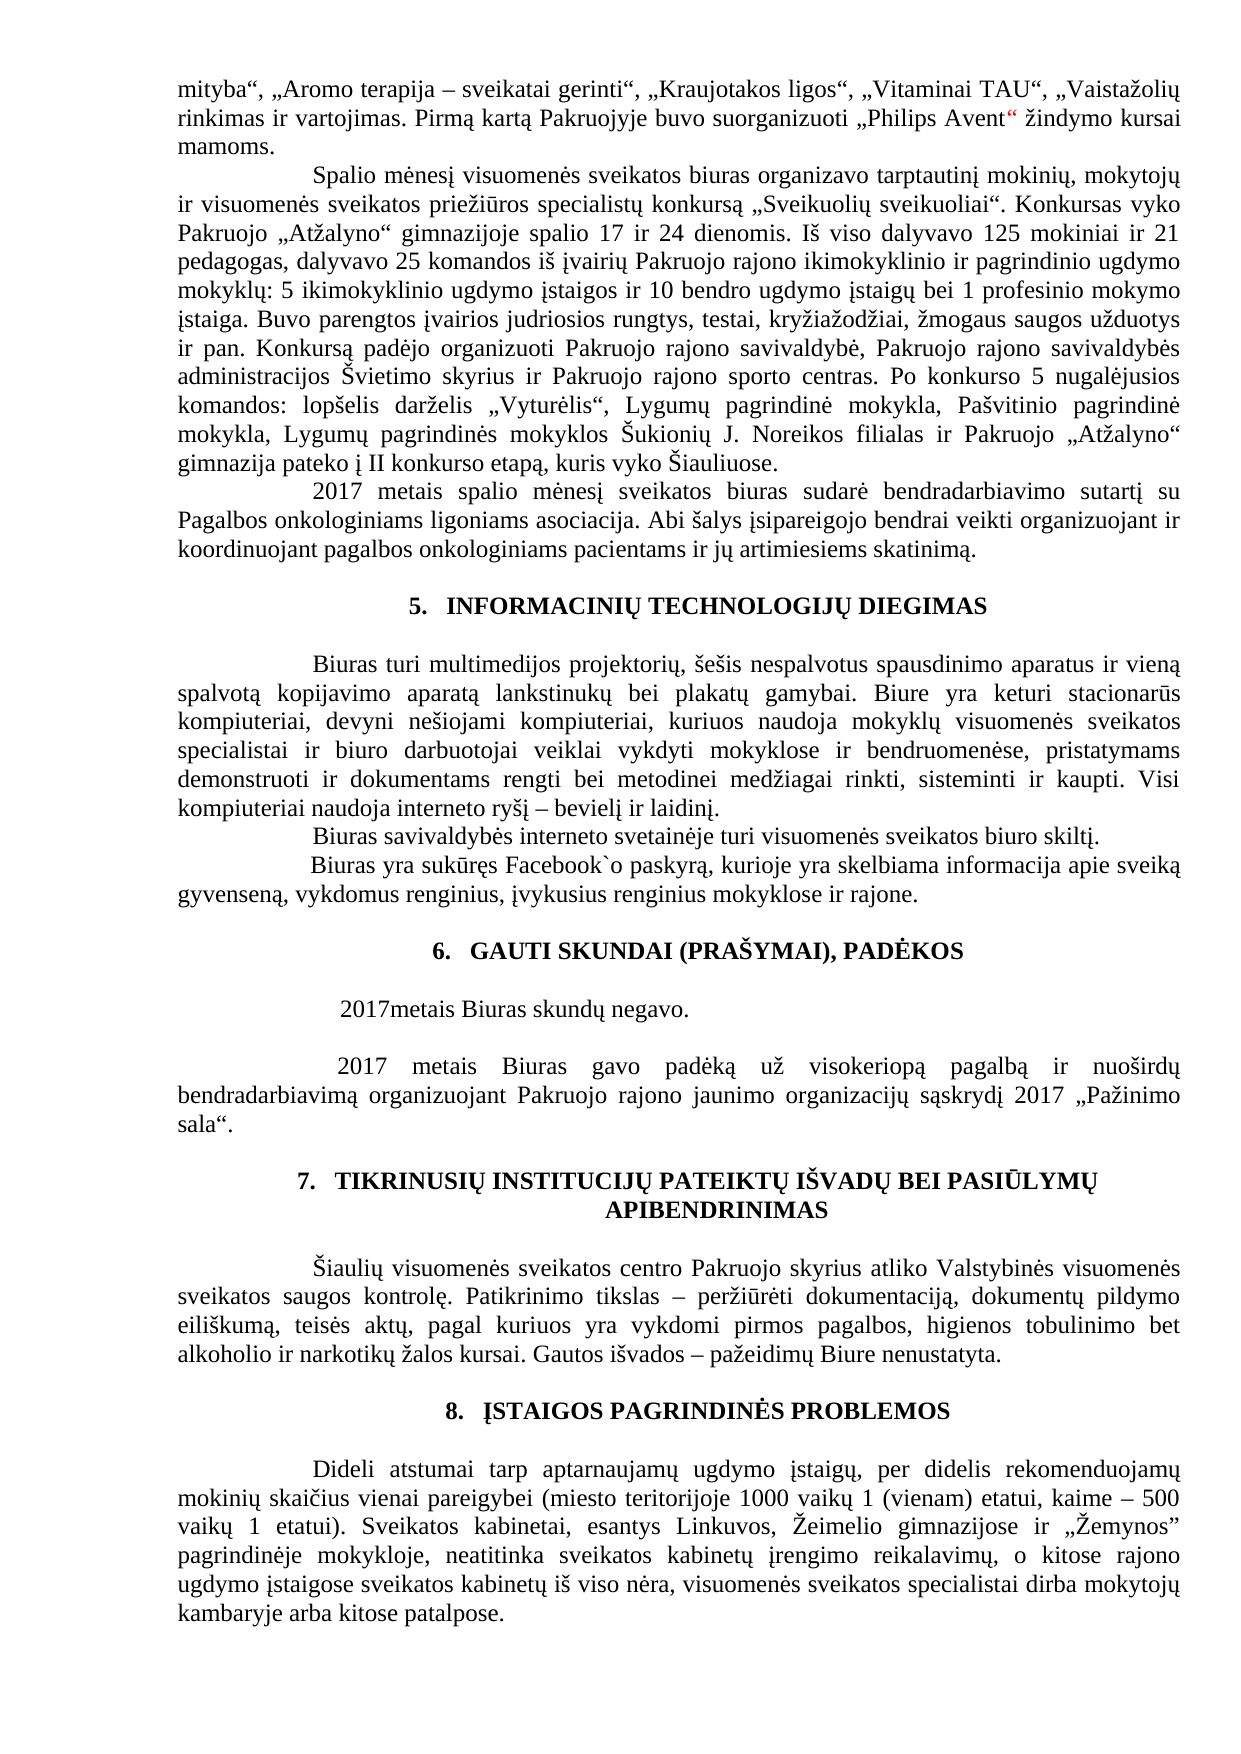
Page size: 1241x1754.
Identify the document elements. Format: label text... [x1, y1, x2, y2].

text Šiaulių visuomenės sveikatos centro Pakruojo skyrius atliko Valstybinės visuomenės sveikatos saugos kontrolę. Patikrinimo tikslas – peržiūrėti dokumentaciją, dokumentų pildymo eiliškumą, teisės aktų, pagal kuriuos yra vykdomi pirmos pagalbos, higienos tobulinimo bet alkoholio ir narkotikų žalos kursai. Gautos išvados – pažeidimų Biure nenustatyta. [177, 1253, 1181, 1368]
list metais Biuras skundų negavo. [340, 994, 1181, 1023]
list TIKRINUSIŲ INSTITUCIJŲ PATEIKTŲ IŠVADŲ BEI PASIŪLYMŲ APIBENDRINIMAS [215, 1166, 1181, 1224]
list ĮSTAIGOS PAGRINDINĖS PROBLEMOS [215, 1396, 1181, 1425]
list mityba“, „Aromo terapija – sveikatai gerinti“, „Kraujotakos ligos“, „Vitaminai TAU“, „Vaistažolių rinkimas ir vartojimas. Pirmą kartą Pakruojyje buvo suorganizuoti „Philips Avent“ žindymo kursai mamoms. [177, 74, 1181, 160]
text Biuras savivaldybės interneto svetainėje turi visuomenės sveikatos biuro skiltį. [177, 821, 1181, 850]
list 2017 metais spalio mėnesį sveikatos biuras sudarė bendradarbiavimo sutartį su Pagalbos onkologiniams ligoniams asociacija. Abi šalys įsipareigojo bendrai veikti organizuojant ir koordinuojant pagalbos onkologiniams pacientams ir jų artimiesiems skatinimą. [177, 476, 1181, 563]
list GAUTI SKUNDAI (PRAŠYMAI), PADĖKOS [215, 936, 1181, 965]
text 2017 metais Biuras gavo padėką už visokeriopą pagalbą ir nuoširdų bendradarbiavimą organizuojant Pakruojo rajono jaunimo organizacijų sąskrydį 2017 „Pažinimo sala“. [177, 1051, 1181, 1138]
text Dideli atstumai tarp aptarnaujamų ugdymo įstaigų, per didelis rekomenduojamų mokinių skaičius vienai pareigybei (miesto teritorijoje 1000 vaikų 1 (vienam) etatui, kaime – 500 vaikų 1 etatui). Sveikatos kabinetai, esantys Linkuvos, Žeimelio gimnazijose ir „Žemynos” pagrindinėje mokykloje, neatitinka sveikatos kabinetų įrengimo reikalavimų, o kitose rajono ugdymo įstaigose sveikatos kabinetų iš viso nėra, visuomenės sveikatos specialistai dirba mokytojų kambaryje arba kitose patalpose. [177, 1454, 1181, 1626]
text Biuras turi multimedijos projektorių, šešis nespalvotus spausdinimo aparatus ir vieną spalvotą kopijavimo aparatą lankstinukų bei plakatų gamybai. Biure yra keturi stacionarūs kompiuteriai, devyni nešiojami kompiuteriai, kuriuos naudoja mokyklų visuomenės sveikatos specialistai ir biuro darbuotojai veiklai vykdyti mokyklose ir bendruomenėse, pristatymams demonstruoti ir dokumentams rengti bei metodinei medžiagai rinkti, sisteminti ir kaupti. Visi kompiuteriai naudoja interneto ryšį – bevielį ir laidinį. [177, 649, 1181, 821]
text Biuras yra sukūręs Facebook`o paskyrą, kurioje yra skelbiama informacija apie sveiką gyvenseną, vykdomus renginius, įvykusius renginius mokyklose ir rajone. [177, 850, 1181, 908]
list INFORMACINIŲ TECHNOLOGIJŲ DIEGIMAS [215, 591, 1181, 620]
list Spalio mėnesį visuomenės sveikatos biuras organizavo tarptautinį mokinių, mokytojų ir visuomenės sveikatos priežiūros specialistų konkursą „Sveikuolių sveikuoliai“. Konkursas vyko Pakruojo „Atžalyno“ gimnazijoje spalio 17 ir 24 dienomis. Iš viso dalyvavo 125 mokiniai ir 21 pedagogas, dalyvavo 25 komandos iš įvairių Pakruojo rajono ikimokyklinio ir pagrindinio ugdymo mokyklų: 5 ikimokyklinio ugdymo įstaigos ir 10 bendro ugdymo įstaigų bei 1 profesinio mokymo įstaiga. Buvo parengtos įvairios judriosios rungtys, testai, kryžiažodžiai, žmogaus saugos užduotys ir pan. Konkursą padėjo organizuoti Pakruojo rajono savivaldybė, Pakruojo rajono savivaldybės administracijos Švietimo skyrius ir Pakruojo rajono sporto centras. Po konkurso 5 nugalėjusios komandos: lopšelis darželis „Vyturėlis“, Lygumų pagrindinė mokykla, Pašvitinio pagrindinė mokykla, Lygumų pagrindinės mokyklos Šukionių J. Noreikos filialas ir Pakruojo „Atžalyno“ gimnazija pateko į II konkurso etapą, kuris vyko Šiauliuose. [177, 160, 1181, 476]
